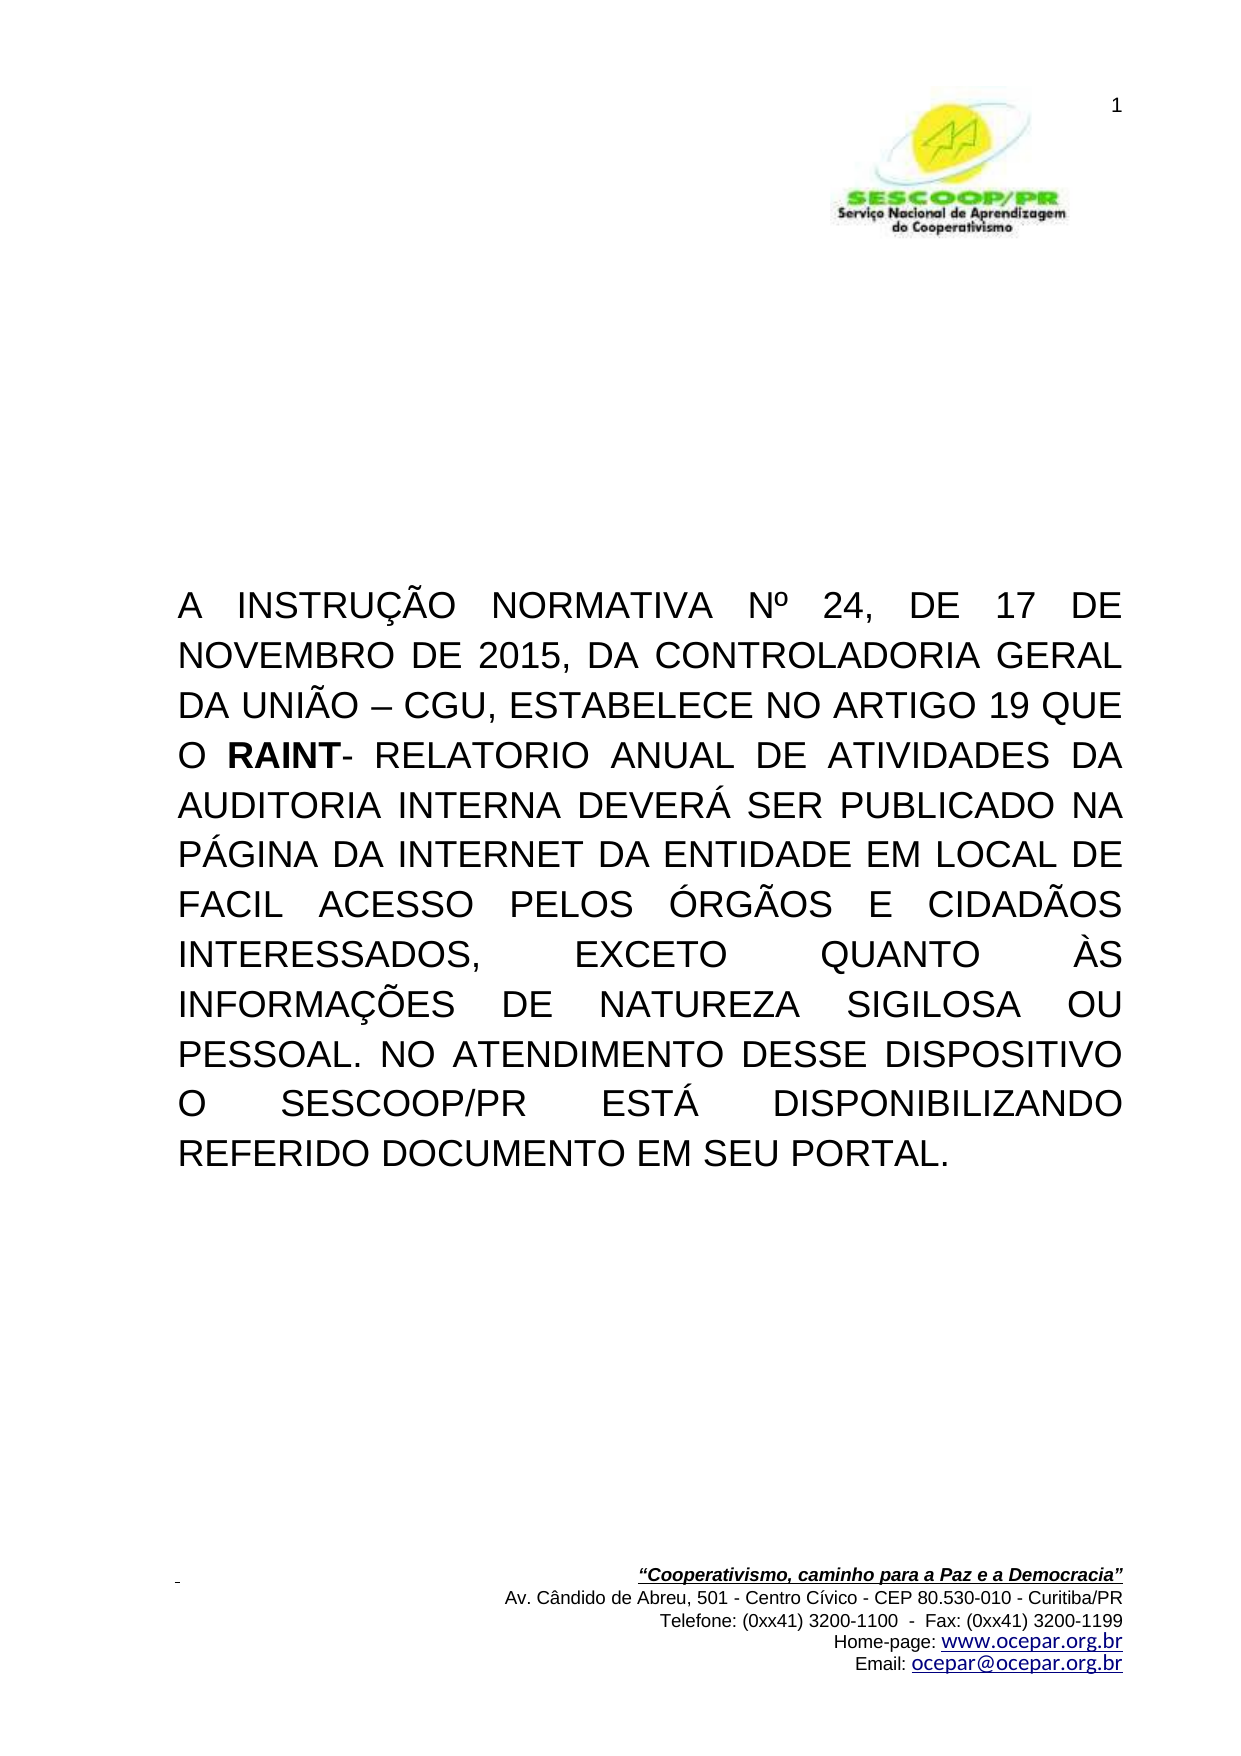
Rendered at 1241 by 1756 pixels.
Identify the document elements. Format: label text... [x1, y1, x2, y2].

text A INSTRUÇÃO NORMATIVA Nº 24, DE 17 DE NOVEMBRO DE 2015, DA CONTROLADORIA GERAL DA UNIÃO – CGU, ESTABELECE NO ARTIGO 19 QUE O RAINT- RELATORIO ANUAL DE ATIVIDADES DA AUDITORIA INTERNA DEVERÁ SER PUBLICADO NA PÁGINA DA INTERNET DA ENTIDADE EM LOCAL DE FACIL ACESSO PELOS ÓRGÃOS E CIDADÃOS INTERESSADOS, EXCETO QUANTO ÀS INFORMAÇÕES DE NATUREZA SIGILOSA OU PESSOAL. NO ATENDIMENTO DESSE DISPOSITIVO O SESCOOP/PR ESTÁ DISPONIBILIZANDO REFERIDO DOCUMENTO EM SEU PORTAL. [177, 584, 1123, 1174]
